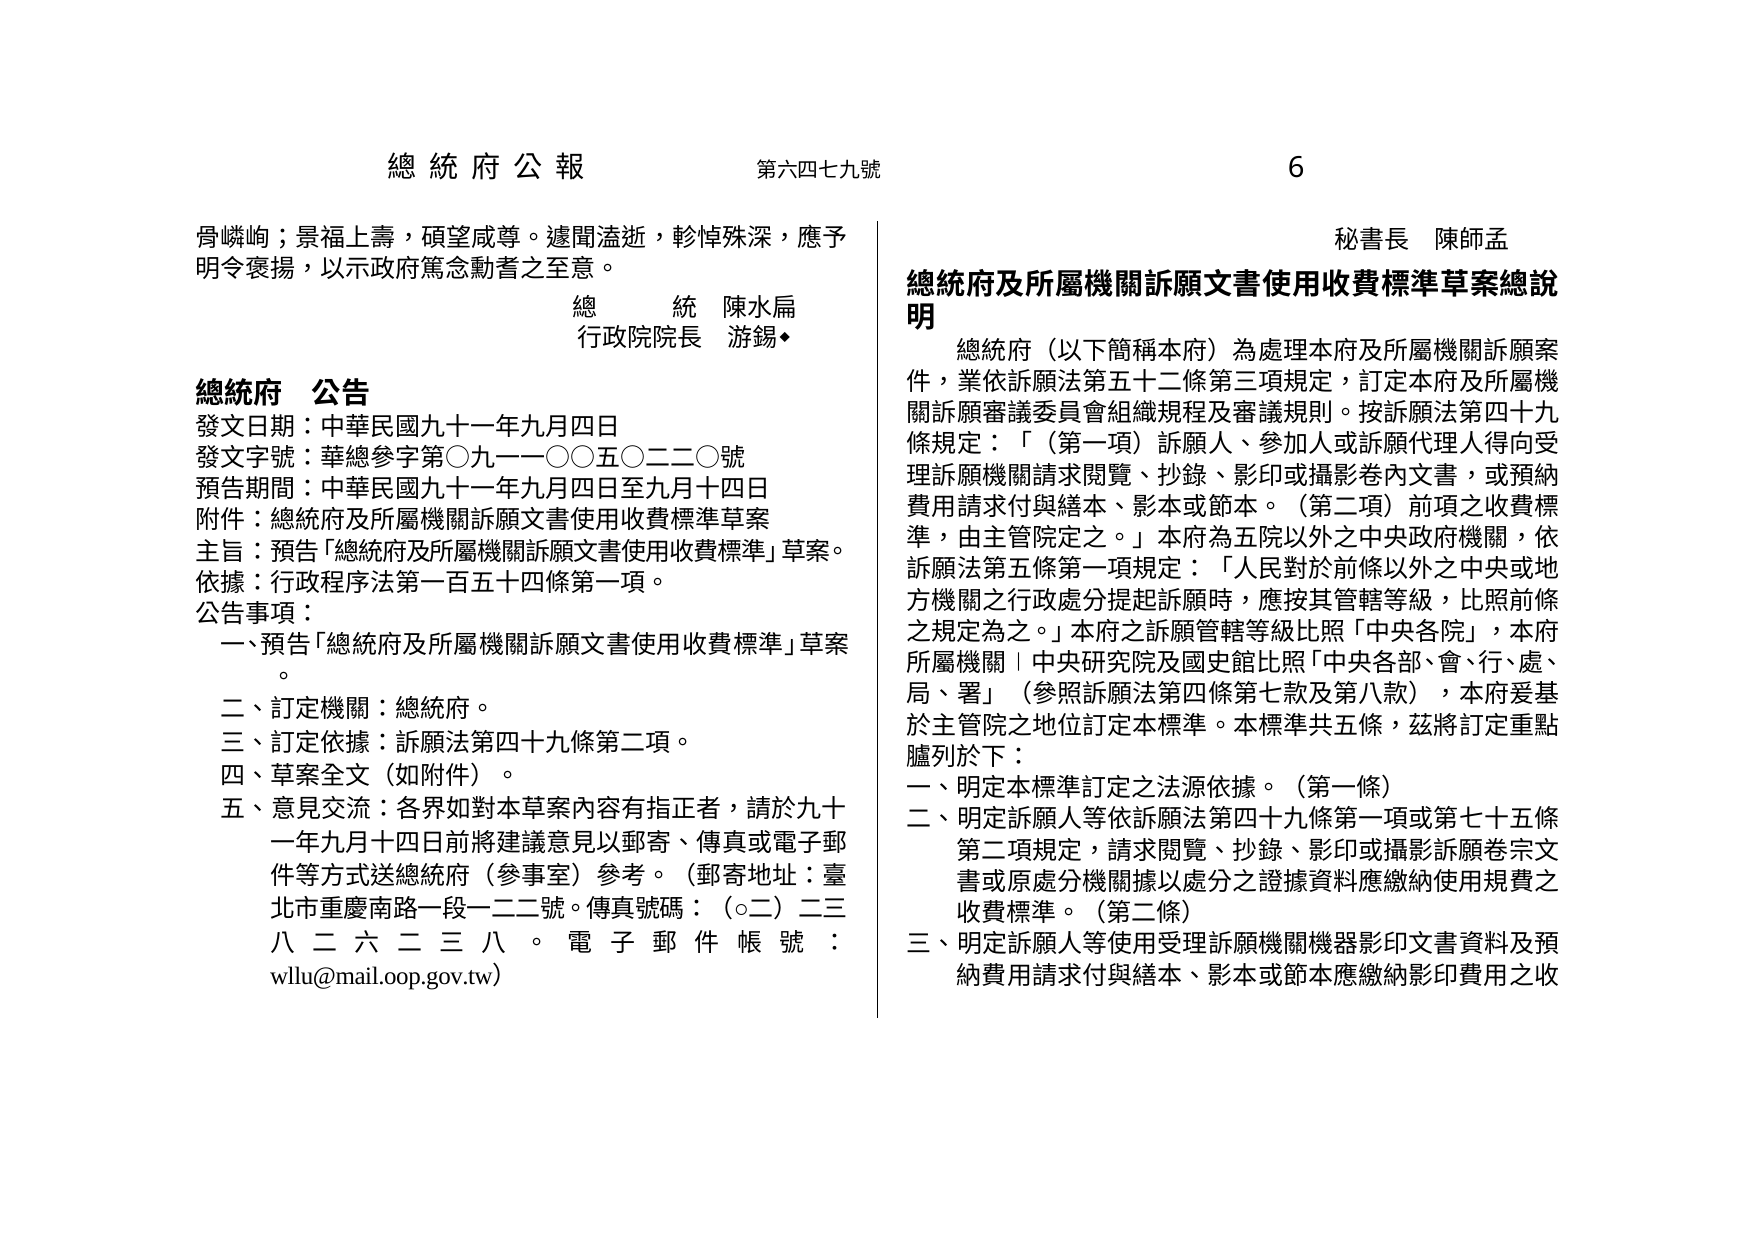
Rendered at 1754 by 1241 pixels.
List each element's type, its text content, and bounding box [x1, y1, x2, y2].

text 秘書長 陳師孟 [917, 222, 1509, 255]
text 公告事項： [195, 597, 847, 629]
text 依據：行政程序法第一百五十四條第一項。 [195, 566, 847, 597]
text 五、意見交流：各界如對本草案內容有指正者，請於九十一年九月十四日前將建議意見以郵寄、傳真或電子郵件等方式送總統府（參事室）參考。（郵寄地址：臺北市重慶南路一段一二二號。傳真號碼：（○二）二三八二六二三八。電子郵件帳號：wllu@mail.oop.gov.tw） [220, 791, 847, 991]
text 發文日期：中華民國九十一年九月四日 [195, 410, 847, 441]
text 總 統 陳水扁 [195, 297, 797, 322]
text 總統府 公告 [195, 377, 847, 410]
text 四、草案全文（如附件）。 [220, 758, 847, 791]
text 一、預告「總統府及所屬機關訴願文書使用收費標準」草案。 [220, 629, 847, 691]
text 總統府前國策顧問、監察院前監察委員陶百川，學識宏通，器質貞幹。畢業於上海法科及南方大學，嗣負笈美國哈佛大學研究院進修。早歲任國民參政會參政員、制憲國民大會代表，讜論嘉謨，弼成郅治。行憲伊始，膺選第一屆監察院監察委員，清廉耿介，糾彈不法；倡言解除報禁，維護言論自由；宣力民主法治，伸張人權公理；剛毅清穆，柏臺望重。曾任報社編輯、總主筆、社長等職，潛心新聞事業，宣揚正義信念；立德立言，鴻猷丕展。公餘勤於撰述，著有「比較監察制度」等書多種，體大思精，譽滿中外。民國六十六年，應聘總統府國策顧問，襄贊中樞，偉論匡時。晚歲榮獲一等卿雲勳章，德望崇隆，朝野同欽。綜其生平，忠藎謀國，風骨嶙峋；景福上壽，碩望咸尊。遽聞溘逝，軫悼殊深，應予明令褒揚，以示政府篤念勳耆之至意。 [195, 222, 847, 284]
text 附件：總統府及所屬機關訴願文書使用收費標準草案 [195, 504, 847, 535]
text 二、明定訴願人等依訴願法第四十九條第一項或第七十五條第二項規定，請求閱覽、抄錄、影印或攝影訴願卷宗文書或原處分機關據以處分之證據資料應繳納使用規費之收費標準。（第二條） [907, 803, 1559, 928]
text 行政院院長 游錫 [195, 327, 797, 352]
text 發文字號：華總參字第○九一一○○五○二二○號 [195, 441, 847, 472]
text 三、明定訴願人等使用受理訴願機關機器影印文書資料及預納費用請求付與繕本、影本或節本應繳納影印費用之收 [907, 928, 1559, 990]
text 三、訂定依據：訴願法第四十九條第二項。 [220, 724, 847, 758]
text 二、訂定機關：總統府。 [220, 691, 847, 724]
text 預告期間：中華民國九十一年九月四日至九月十四日 [195, 472, 847, 504]
text 主旨：預告「總統府及所屬機關訴願文書使用收費標準」草案。 [195, 535, 847, 566]
text 總統府（以下簡稱本府）為處理本府及所屬機關訴願案件，業依訴願法第五十二條第三項規定，訂定本府及所屬機關訴願審議委員會組織規程及審議規則。按訴願法第四十九條規定：「（第一項）訴願人、參加人或訴願代理人得向受理訴願機關請求閱覽、抄錄、影印或攝影卷內文書，或預納費用請求付與繕本、影本或節本。（第二項）前項之收費標準，由主管院定之。」本府為五院以外之中央政府機關，依訴願法第五條第一項規定：「人民對於前條以外之中央或地方機關之行政處分提起訴願時，應按其管轄等級，比照前條之規定為之。」本府之訴願管轄等級比照「中央各院」，本府所屬機關∣中央研究院及國史館比照「中央各部、會、行、處、局、署」（參照訴願法第四條第七款及第八款），本府爰基於主管院之地位訂定本標準。本標準共五條，茲將訂定重點臚列於下： [907, 334, 1559, 772]
text 一、明定本標準訂定之法源依據。（第一條） [907, 772, 1559, 803]
text 總統府及所屬機關訴願文書使用收費標準草案總說明 [907, 267, 1559, 334]
